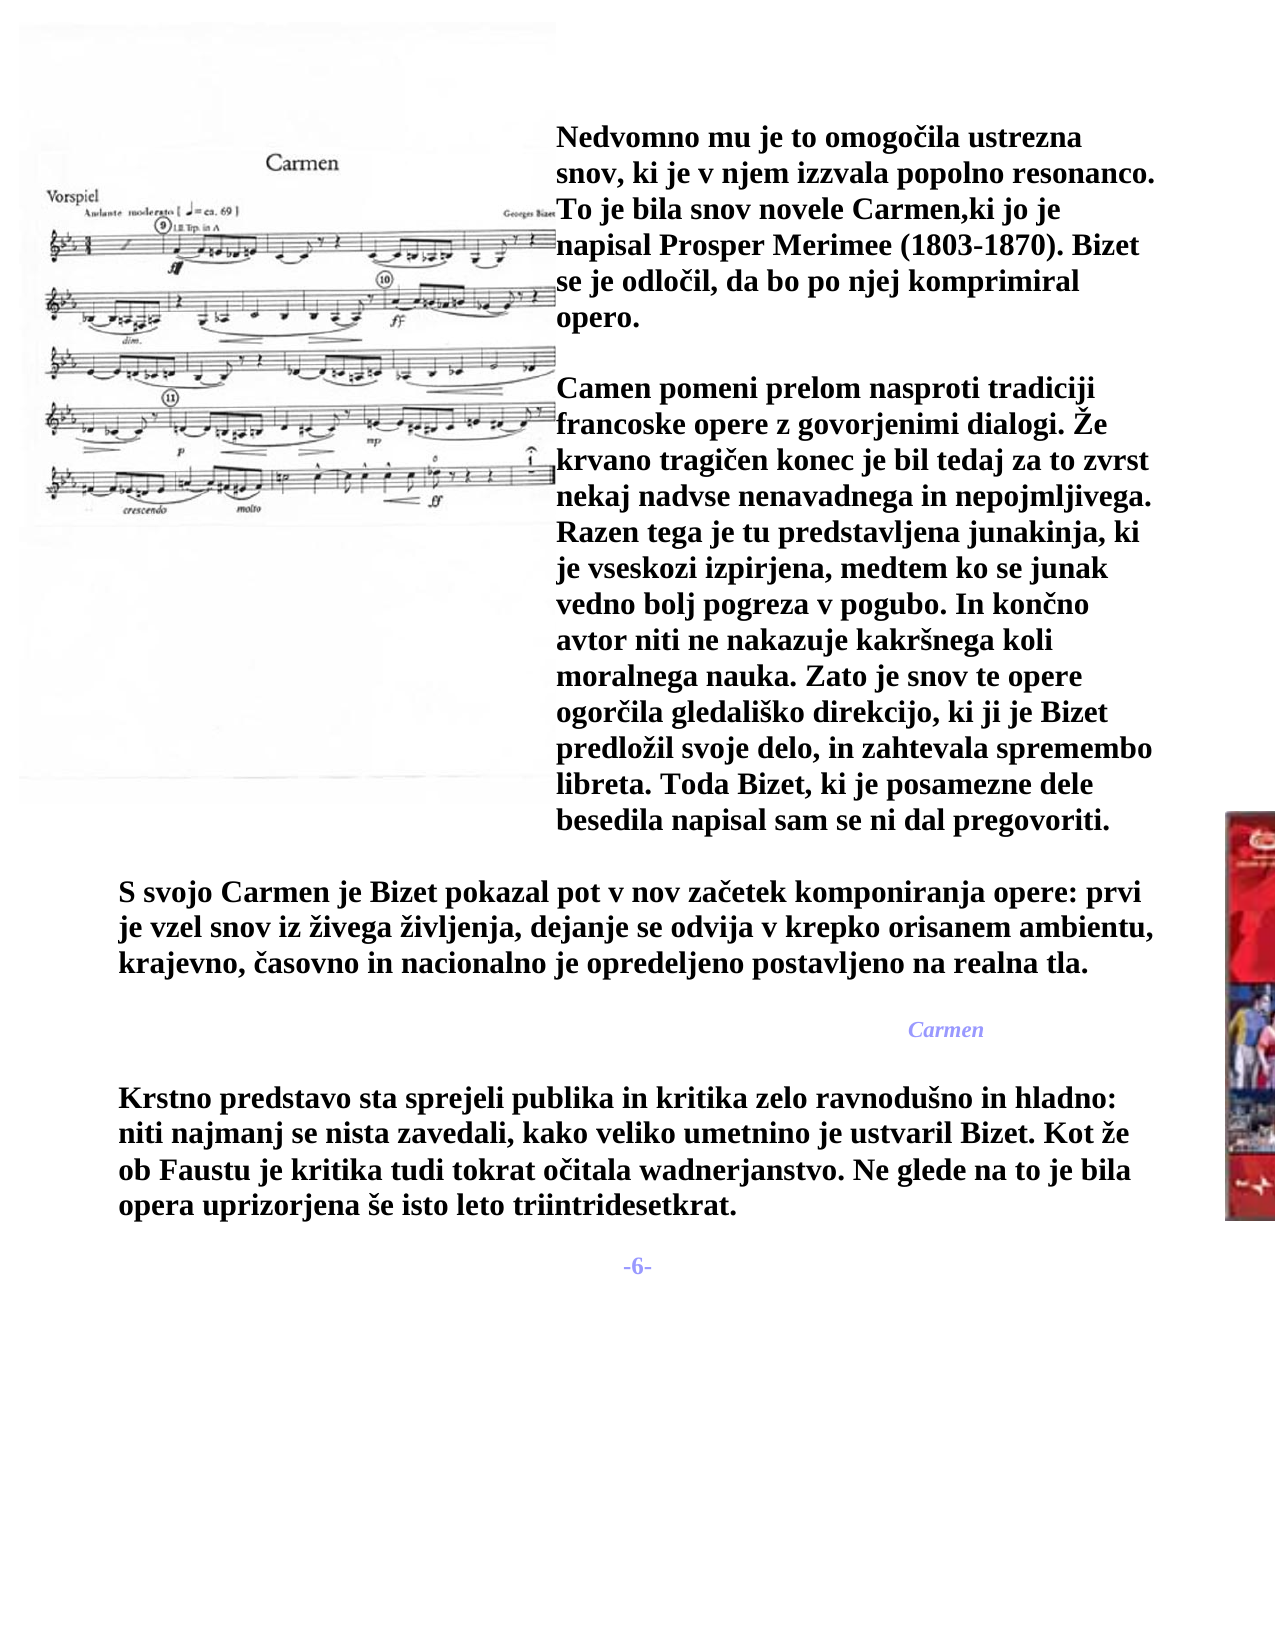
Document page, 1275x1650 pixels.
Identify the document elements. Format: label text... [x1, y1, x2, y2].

picture [1225, 811, 1275, 1221]
text Camen pomeni prelom nasproti tradiciji francoske opere z govorjenimi dialogi. Že krvano tragičen konec je bil tedaj za to zvrst nekaj nadvse nenavadnega in nepojmljivega. Razen tega je tu predstavljena junakinja, ki je vseskozi izpirjena, medtem ko se junak vedno bolj pogreza v pogubo. In končno avtor niti ne nakazuje kakršnega koli moralnega nauka. Zato je snov te opere ogorčila gledališko direkcijo, ki ji je Bizet predložil svoje delo, in zahtevala spremembo libreta. Toda Bizet, ki je posamezne dele besedila napisal sam se ni dal pregovoriti. [118, 370, 1157, 837]
text -6- [118, 1251, 1157, 1280]
text Carmen [118, 1017, 1157, 1043]
text S svojo Carmen je Bizet pokazal pot v nov začetek komponiranja opere: prvi je vzel snov iz živega življenja, dejanje se odvija v krepko orisanem ambientu, krajevno, časovno in nacionalno je opredeljeno postavljeno na realna tla. [118, 873, 1157, 981]
picture [19, 22, 556, 804]
text Nedvomno mu je to omogočila ustrezna snov, ki je v njem izzvala popolno resonanco. To je bila snov novele Carmen,ki jo je napisal Prosper Merimee (1803-1870). Bizet se je odločil, da bo po njej komprimiral opero. [556, 118, 1157, 334]
text Krstno predstavo sta sprejeli publika in kritika zelo ravnodušno in hladno: niti najmanj se nista zavedali, kako veliko umetnino je ustvaril Bizet. Kot že ob Faustu je kritika tudi tokrat očitala wadnerjanstvo. Ne glede na to je bila opera uprizorjena še isto leto triintridesetkrat. [118, 1079, 1157, 1223]
